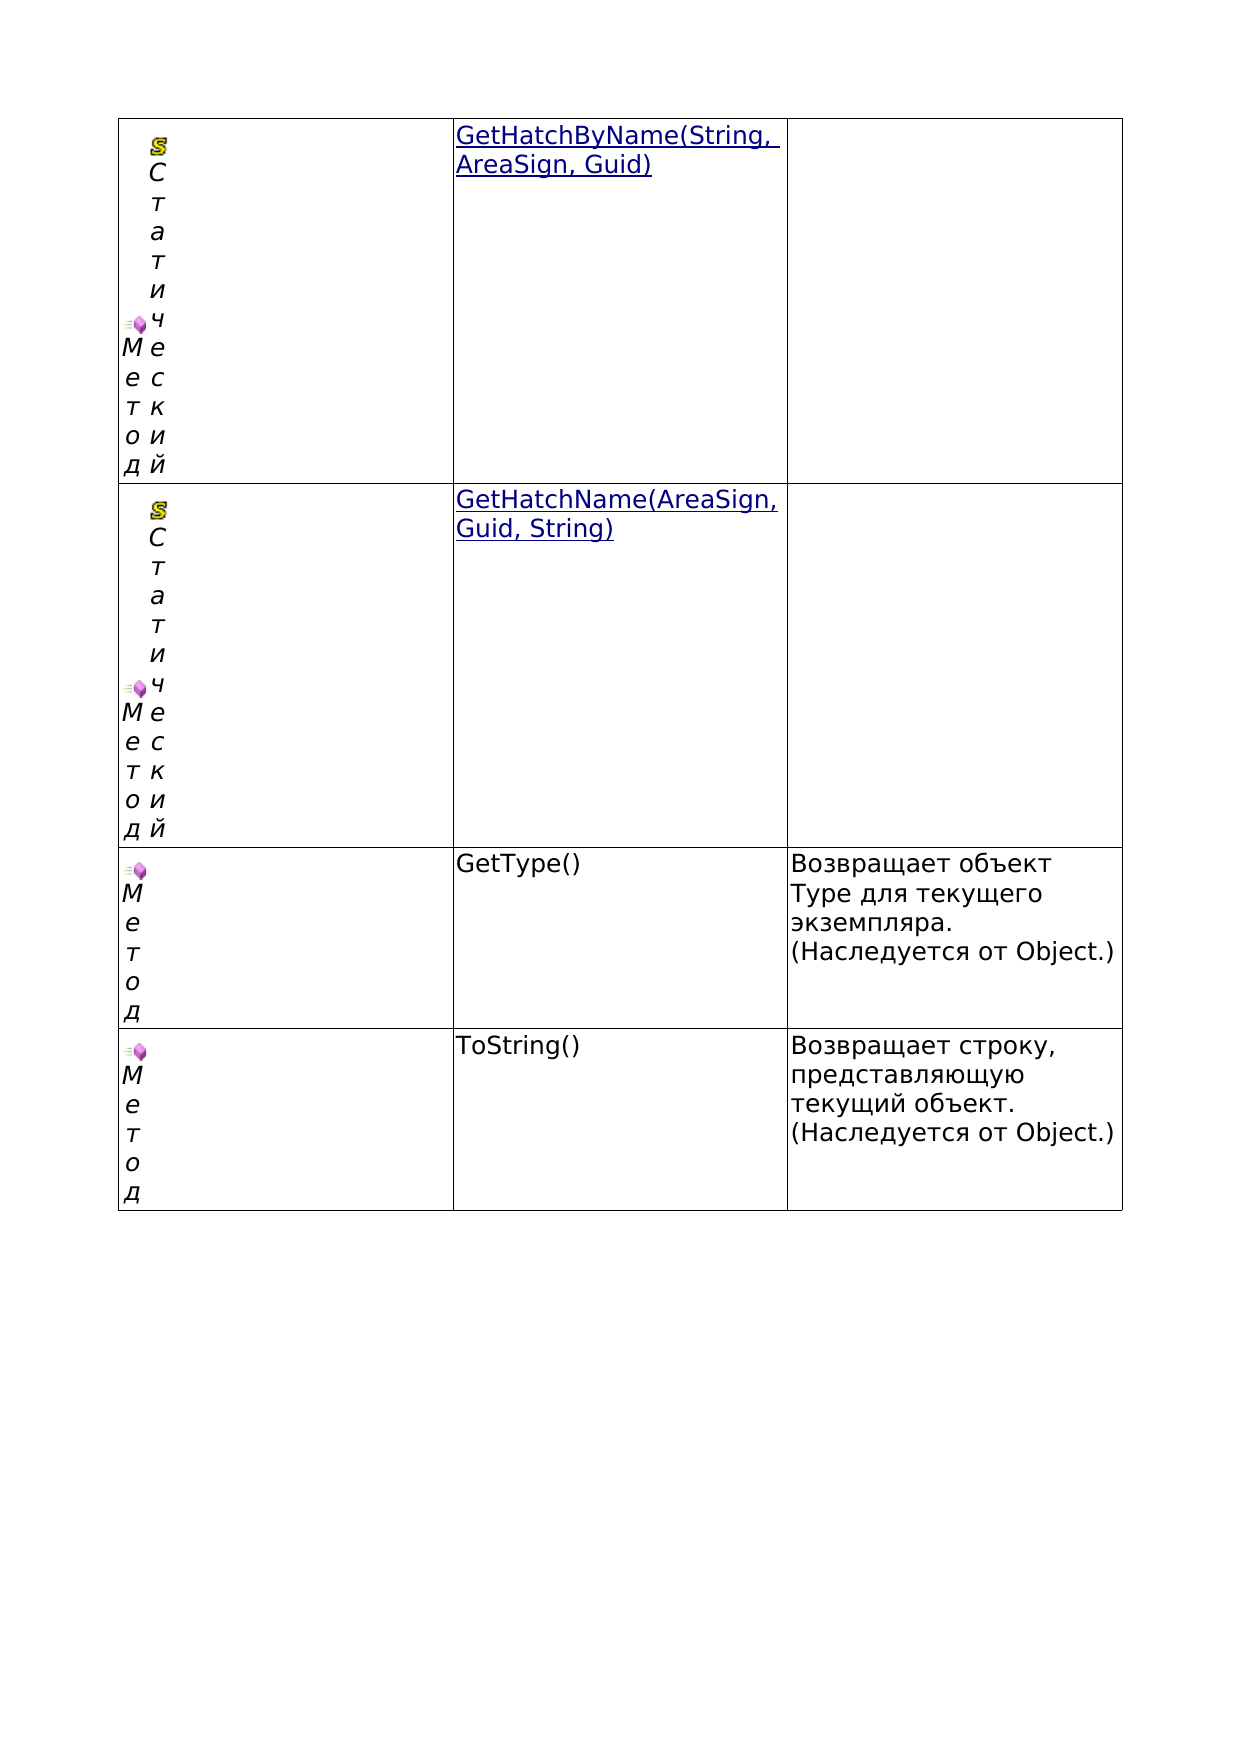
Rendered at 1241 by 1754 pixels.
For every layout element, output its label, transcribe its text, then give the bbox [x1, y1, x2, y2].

picture [146, 133, 172, 159]
picture [121, 1043, 147, 1061]
table_cell Возвращает строку, представляющую текущий объект. (Наследуется от Object.) [788, 1029, 1122, 1209]
table_cell [119, 484, 453, 847]
table_cell GetHatchByName(String, AreaSign, Guid) [454, 119, 787, 482]
picture [121, 680, 146, 698]
table_cell [119, 1029, 453, 1209]
table_cell GetType() [454, 848, 787, 1028]
table_cell [788, 119, 1122, 482]
picture [121, 316, 146, 334]
table_cell [788, 484, 1122, 847]
table_cell GetHatchName(AreaSign, Guid, String) [454, 484, 787, 847]
picture [121, 862, 147, 880]
table_cell [119, 119, 453, 482]
table_cell ToString() [454, 1029, 787, 1209]
table_cell [119, 848, 453, 1028]
table_cell Возвращает объект Type для текущего экземпляра. (Наследуется от Object.) [788, 848, 1122, 1028]
picture [146, 497, 172, 523]
